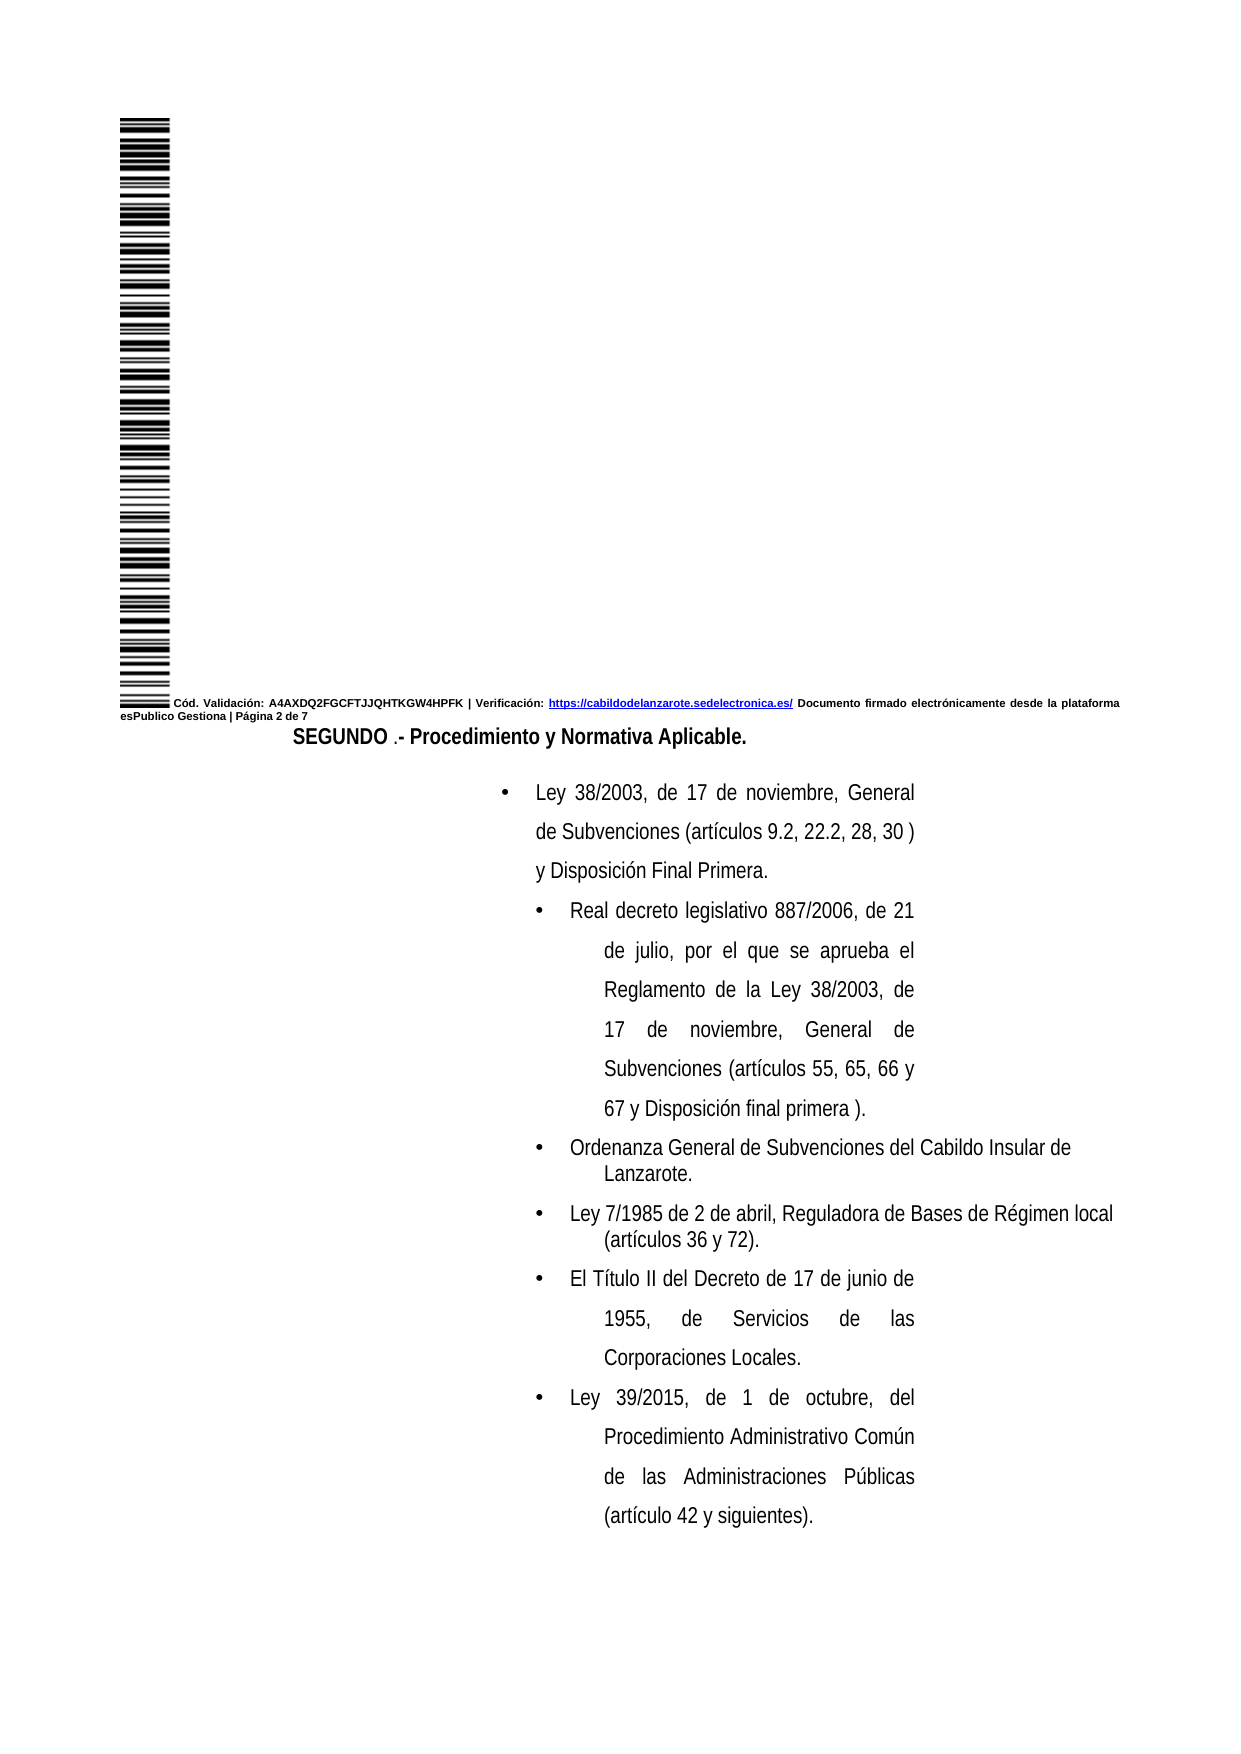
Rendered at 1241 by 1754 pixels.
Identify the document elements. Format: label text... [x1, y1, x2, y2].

list Real decreto legislativo 887/2006, de 21 de julio, por el que se aprueba el Reglamento de la Ley 38/2003, de 17 de noviembre, General de Subvenciones (artículos 55, 65, 66 y 67 y Disposición final primera ). [535, 897, 915, 1121]
list Ley 38/2003, de 17 de noviembre, General de Subvenciones (artículos 9.2, 22.2, 28, 30 ) y Disposición Final Primera. [501, 778, 915, 884]
list Ley 39/2015, de 1 de octubre, del Procedimiento Administrativo Común de las Administraciones Públicas (artículo 42 y siguientes). [535, 1384, 915, 1528]
list El Título II del Decreto de 17 de junio de 1955, de Servicios de las Corporaciones Locales. [535, 1265, 915, 1371]
text SEGUNDO .- Procedimiento y Normativa Aplicable. [293, 723, 1122, 749]
text Cód. Validación: A4AXDQ2FGCFTJJQHTKGW4HPFK | Verificación: https://cabildodelanzarote.sedelectronica.es/ Documento firmado electrónicamente desde la plataforma esPublico Gestiona | Página 2 de 7 [120, 118, 1120, 723]
list Ordenanza General de Subvenciones del Cabildo Insular de Lanzarote. [535, 1134, 1122, 1187]
list Ley 7/1985 de 2 de abril, Reguladora de Bases de Régimen local (artículos 36 y 72). [535, 1199, 1122, 1252]
